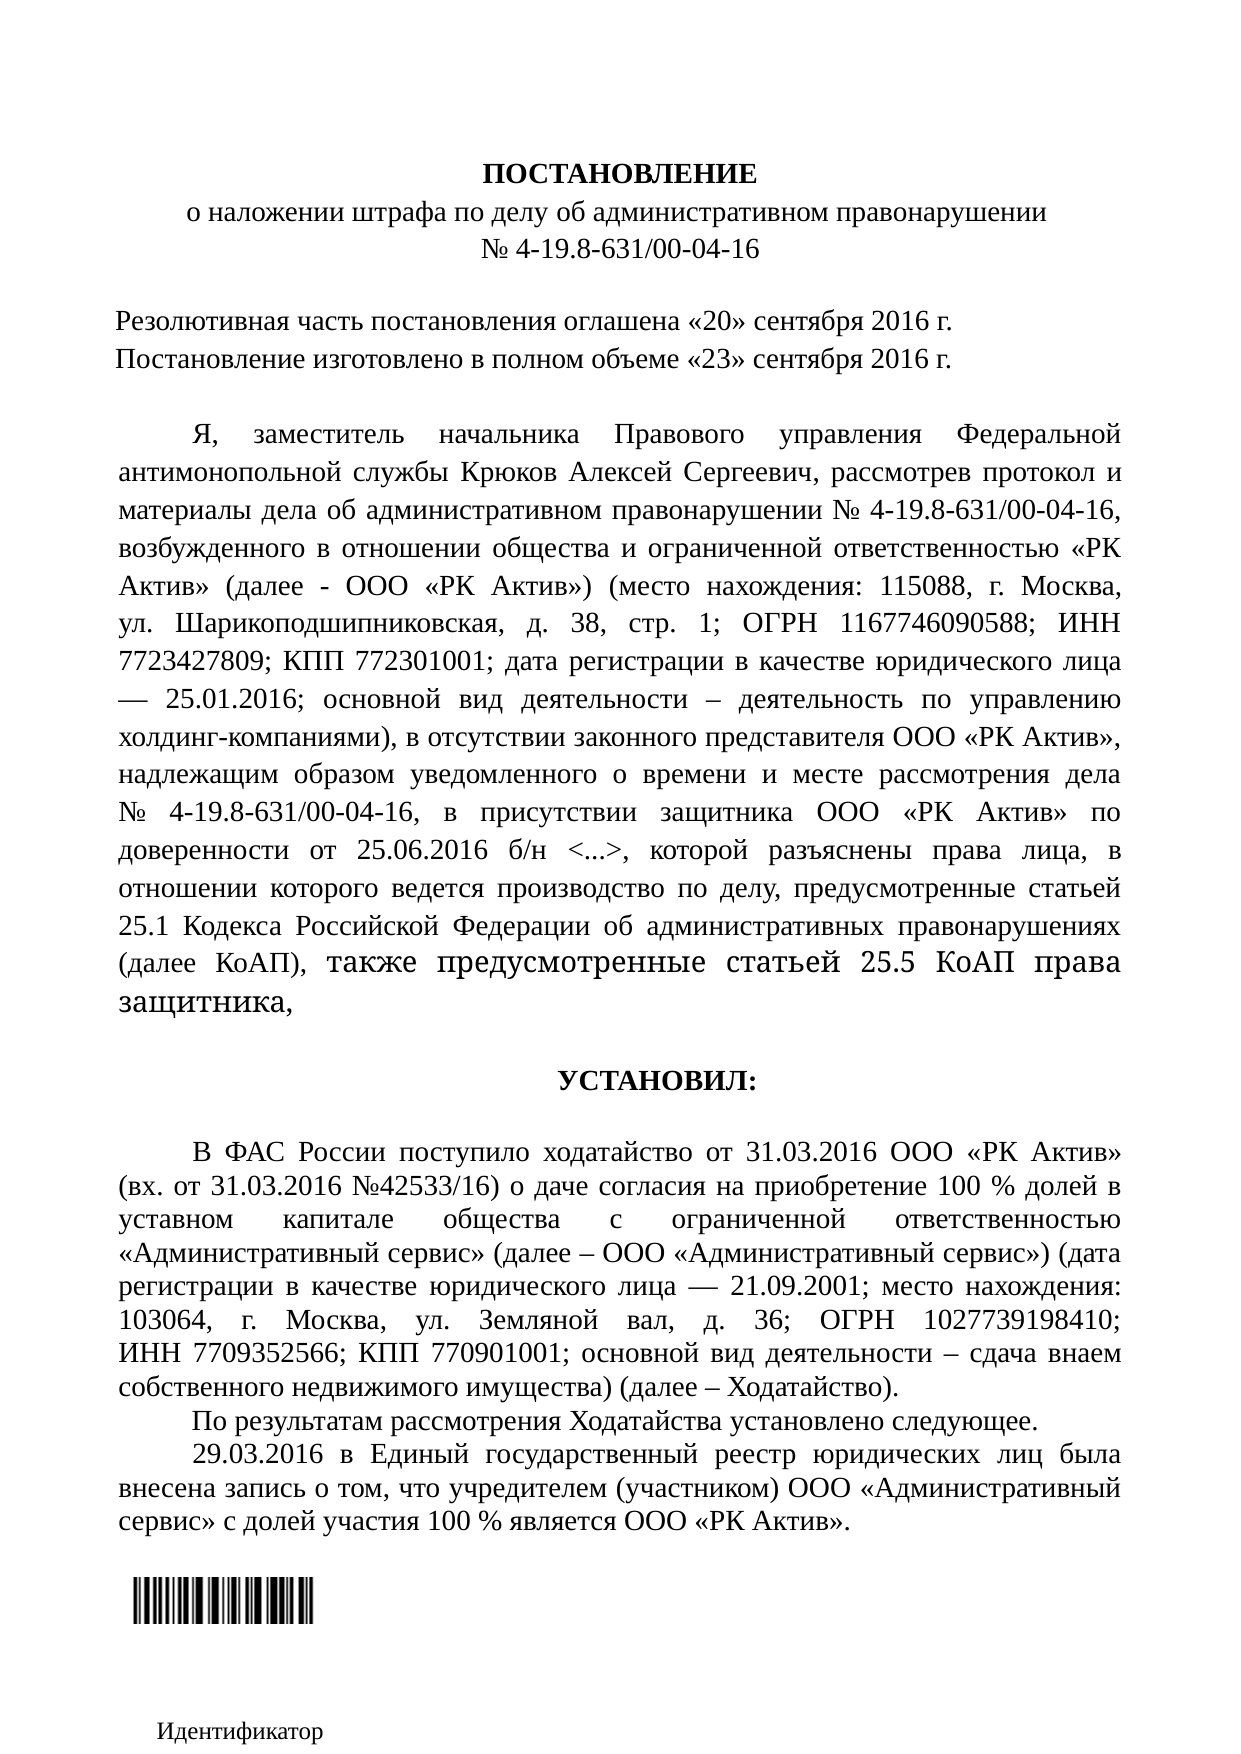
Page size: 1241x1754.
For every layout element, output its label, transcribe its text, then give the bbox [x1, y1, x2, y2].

text Резолютивная часть постановления оглашена «20» сентября 2016 г. [115, 303, 1122, 336]
text № 4-19.8-631/00-04-16 [118, 227, 1122, 265]
text В ФАС России поступило ходатайство от 31.03.2016 ООО «РК Актив» (вх. от 31.03.2016 №42533/16) о даче согласия на приобретение 100 % долей в уставном капитале общества с ограниченной ответственностью «Административный сервис» (далее – ООО «Административный сервис») (дата регистрации в качестве юридического лица — 21.09.2001; место нахождения: 103064, г. Москва, ул. Земляной вал, д. 36; ОГРН 1027739198410; ИНН 7709352566; КПП 770901001; основной вид деятельности – сдача внаем собственного недвижимого имущества) (далее – Ходатайство). [118, 1134, 1122, 1403]
text По результатам рассмотрения Ходатайства установлено следующее. [118, 1403, 1122, 1436]
text ПОСТАНОВЛЕНИЕ [118, 152, 1122, 189]
text УСТАНОВИЛ: [118, 1059, 1122, 1096]
text Постановление изготовлено в полном объеме «23» сентября 2016 г. [115, 336, 1122, 374]
text о наложении штрафа по делу об административном правонарушении [118, 189, 1122, 227]
text Я, заместитель начальника Правового управления Федеральной антимонопольной службы Крюков Алексей Сергеевич, рассмотрев протокол и материалы дела об административном правонарушении № 4-19.8-631/00-04-16, возбужденного в отношении общества и ограниченной ответственностью «РК Актив» (далее - ООО «РК Актив») (место нахождения: 115088, г. Москва, ул. Шарикоподшипниковская, д. 38, стр. 1; ОГРН 1167746090588; ИНН 7723427809; КПП 772301001; дата регистрации в качестве юридического лица — 25.01.2016; основной вид деятельности – деятельность по управлению холдинг-компаниями), в отсутствии законного представителя ООО «РК Актив», надлежащим образом уведомленного о времени и месте рассмотрения дела № 4-19.8-631/00-04-16, в присутствии защитника ООО «РК Актив» по доверенности от 25.06.2016 б/н <...>, которой разъяснены права лица, в отношении которого ведется производство по делу, предусмотренные статьей 25.1 Кодекса Российской Федерации об административных правонарушениях (далее КоАП), также предусмотренные статьей 25.5 КоАП права защитника, [118, 412, 1122, 1021]
picture [118, 1577, 331, 1624]
text 29.03.2016 в Единый государственный реестр юридических лиц была внесена запись о том, что учредителем (участником) ООО «Административный сервис» с долей участия 100 % является ООО «РК Актив». [118, 1436, 1122, 1537]
